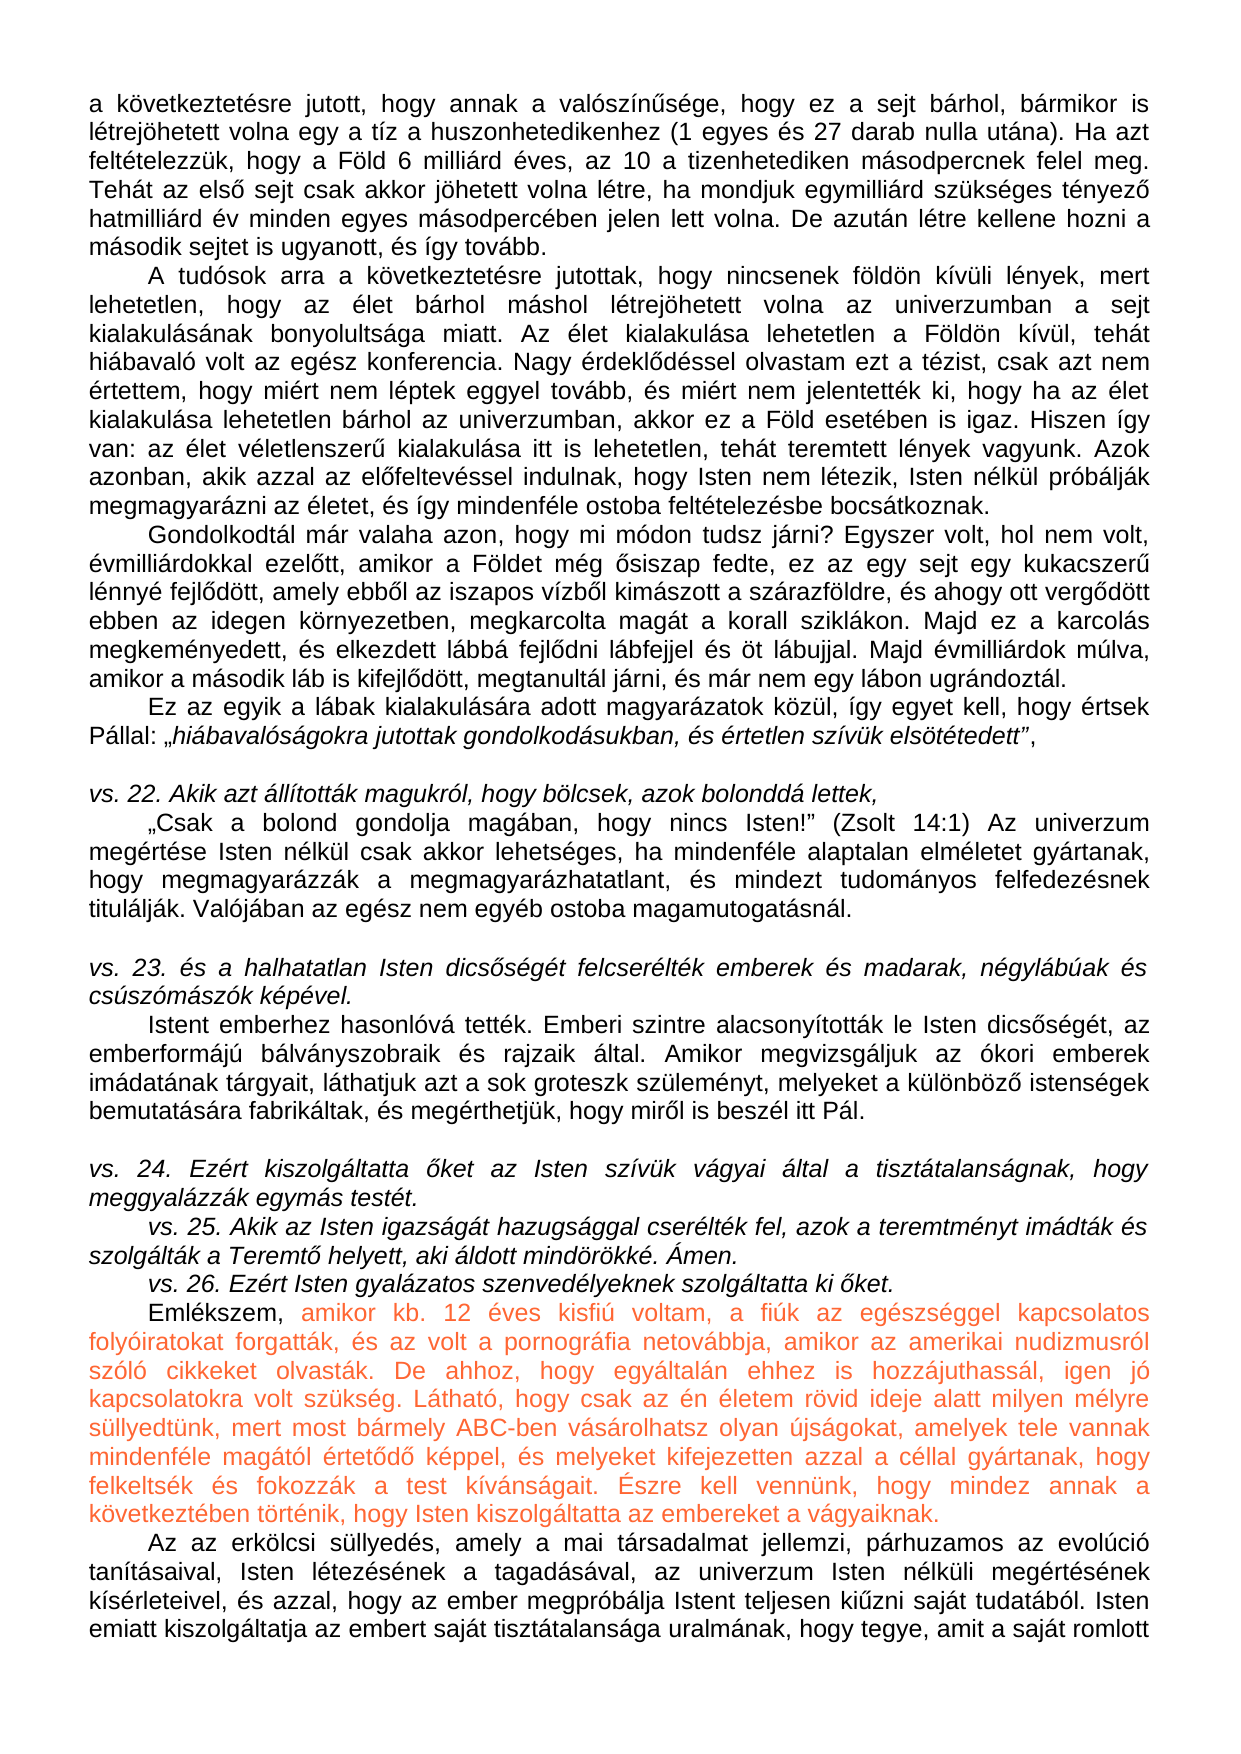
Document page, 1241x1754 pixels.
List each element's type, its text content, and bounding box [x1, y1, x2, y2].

text Az az erkölcsi süllyedés, amely a mai társadalmat jellemzi, párhuzamos az evolúció tanításaival, Isten létezésének a tagadásával, az univerzum Isten nélküli megértésének kísérleteivel, és azzal, hogy az ember megpróbálja Istent teljesen kiűzni saját tudatából. Isten emiatt kiszolgáltatja az embert saját tisztátalansága uralmának, hogy tegye, amit a saját romlott [88, 1528, 1152, 1643]
text A tudósok arra a következtetésre jutottak, hogy nincsenek földön kívüli lények, mert lehetetlen, hogy az élet bárhol máshol létrejöhetett volna az univerzumban a sejt kialakulásának bonyolultsága miatt. Az élet kialakulása lehetetlen a Földön kívül, tehát hiábavaló volt az egész konferencia. Nagy érdeklődéssel olvastam ezt a tézist, csak azt nem értettem, hogy miért nem léptek eggyel tovább, és miért nem jelentették ki, hogy ha az élet kialakulása lehetetlen bárhol az univerzumban, akkor ez a Föld esetében is igaz. Hiszen így van: az élet véletlenszerű kialakulása itt is lehetetlen, tehát teremtett lények vagyunk. Azok azonban, akik azzal az előfeltevéssel indulnak, hogy Isten nem létezik, Isten nélkül próbálják megmagyarázni az életet, és így mindenféle ostoba feltételezésbe bocsátkoznak. [88, 261, 1152, 520]
text a következtetésre jutott, hogy annak a valószínűsége, hogy ez a sejt bárhol, bármikor is létrejöhetett volna egy a tíz a huszonhetedikenhez (1 egyes és 27 darab nulla utána). Ha azt feltételezzük, hogy a Föld 6 milliárd éves, az 10 a tizenhetediken másodpercnek felel meg. Tehát az első sejt csak akkor jöhetett volna létre, ha mondjuk egymilliárd szükséges tényező hatmilliárd év minden egyes másodpercében jelen lett volna. De azután létre kellene hozni a második sejtet is ugyanott, és így tovább. [88, 88, 1152, 261]
text vs. 25. Akik az Isten igazságát hazugsággal cserélték fel, azok a teremtményt imádták és szolgálták a Teremtő helyett, aki áldott mindörökké. Ámen. [88, 1212, 1152, 1269]
text „Csak a bolond gondolja magában, hogy nincs Isten!” (Zsolt 14:1) Az univerzum megértése Isten nélkül csak akkor lehetséges, ha mindenféle alaptalan elméletet gyártanak, hogy megmagyarázzák a megmagyarázhatatlant, és mindezt tudományos felfedezésnek titulálják. Valójában az egész nem egyéb ostoba magamutogatásnál. [88, 808, 1152, 923]
text vs. 24. Ezért kiszolgáltatta őket az Isten szívük vágyai által a tisztátalanságnak, hogy meggyalázzák egymás testét. [88, 1154, 1152, 1212]
text vs. 26. Ezért Isten gyalázatos szenvedélyeknek szolgáltatta ki őket. [88, 1269, 1152, 1298]
text vs. 22. Akik azt állították magukról, hogy bölcsek, azok bolonddá lettek, [88, 779, 1152, 808]
text Istent emberhez hasonlóvá tették. Emberi szintre alacsonyították le Isten dicsőségét, az emberformájú bálványszobraik és rajzaik által. Amikor megvizsgáljuk az ókori emberek imádatának tárgyait, láthatjuk azt a sok groteszk szüleményt, melyeket a különböző istenségek bemutatására fabrikáltak, és megérthetjük, hogy miről is beszél itt Pál. [88, 1010, 1152, 1125]
text vs. 23. és a halhatatlan Isten dicsőségét felcserélték emberek és madarak, négylábúak és csúszómászók képével. [88, 952, 1152, 1010]
text Ez az egyik a lábak kialakulására adott magyarázatok közül, így egyet kell, hogy értsek Pállal: „hiábavalóságokra jutottak gondolkodásukban, és értetlen szívük elsötétedett”, [88, 692, 1152, 750]
text Emlékszem, amikor kb. 12 éves kisfiú voltam, a fiúk az egészséggel kapcsolatos folyóiratokat forgatták, és az volt a pornográfia netovábbja, amikor az amerikai nudizmusról szóló cikkeket olvasták. De ahhoz, hogy egyáltalán ehhez is hozzájuthassál, igen jó kapcsolatokra volt szükség. Látható, hogy csak az én életem rövid ideje alatt milyen mélyre süllyedtünk, mert most bármely ABC-ben vásárolhatsz olyan újságokat, amelyek tele vannak mindenféle magától értetődő képpel, és melyeket kifejezetten azzal a céllal gyártanak, hogy felkeltsék és fokozzák a test kívánságait. Észre kell vennünk, hogy mindez annak a következtében történik, hogy Isten kiszolgáltatta az embereket a vágyaiknak. [88, 1298, 1152, 1528]
text Gondolkodtál már valaha azon, hogy mi módon tudsz járni? Egyszer volt, hol nem volt, évmilliárdokkal ezelőtt, amikor a Földet még ősiszap fedte, ez az egy sejt egy kukacszerű lénnyé fejlődött, amely ebből az iszapos vízből kimászott a szárazföldre, és ahogy ott vergődött ebben az idegen környezetben, megkarcolta magát a korall sziklákon. Majd ez a karcolás megkeményedett, és elkezdett lábbá fejlődni lábfejjel és öt lábujjal. Majd évmilliárdok múlva, amikor a második láb is kifejlődött, megtanultál járni, és már nem egy lábon ugrándoztál. [88, 520, 1152, 692]
